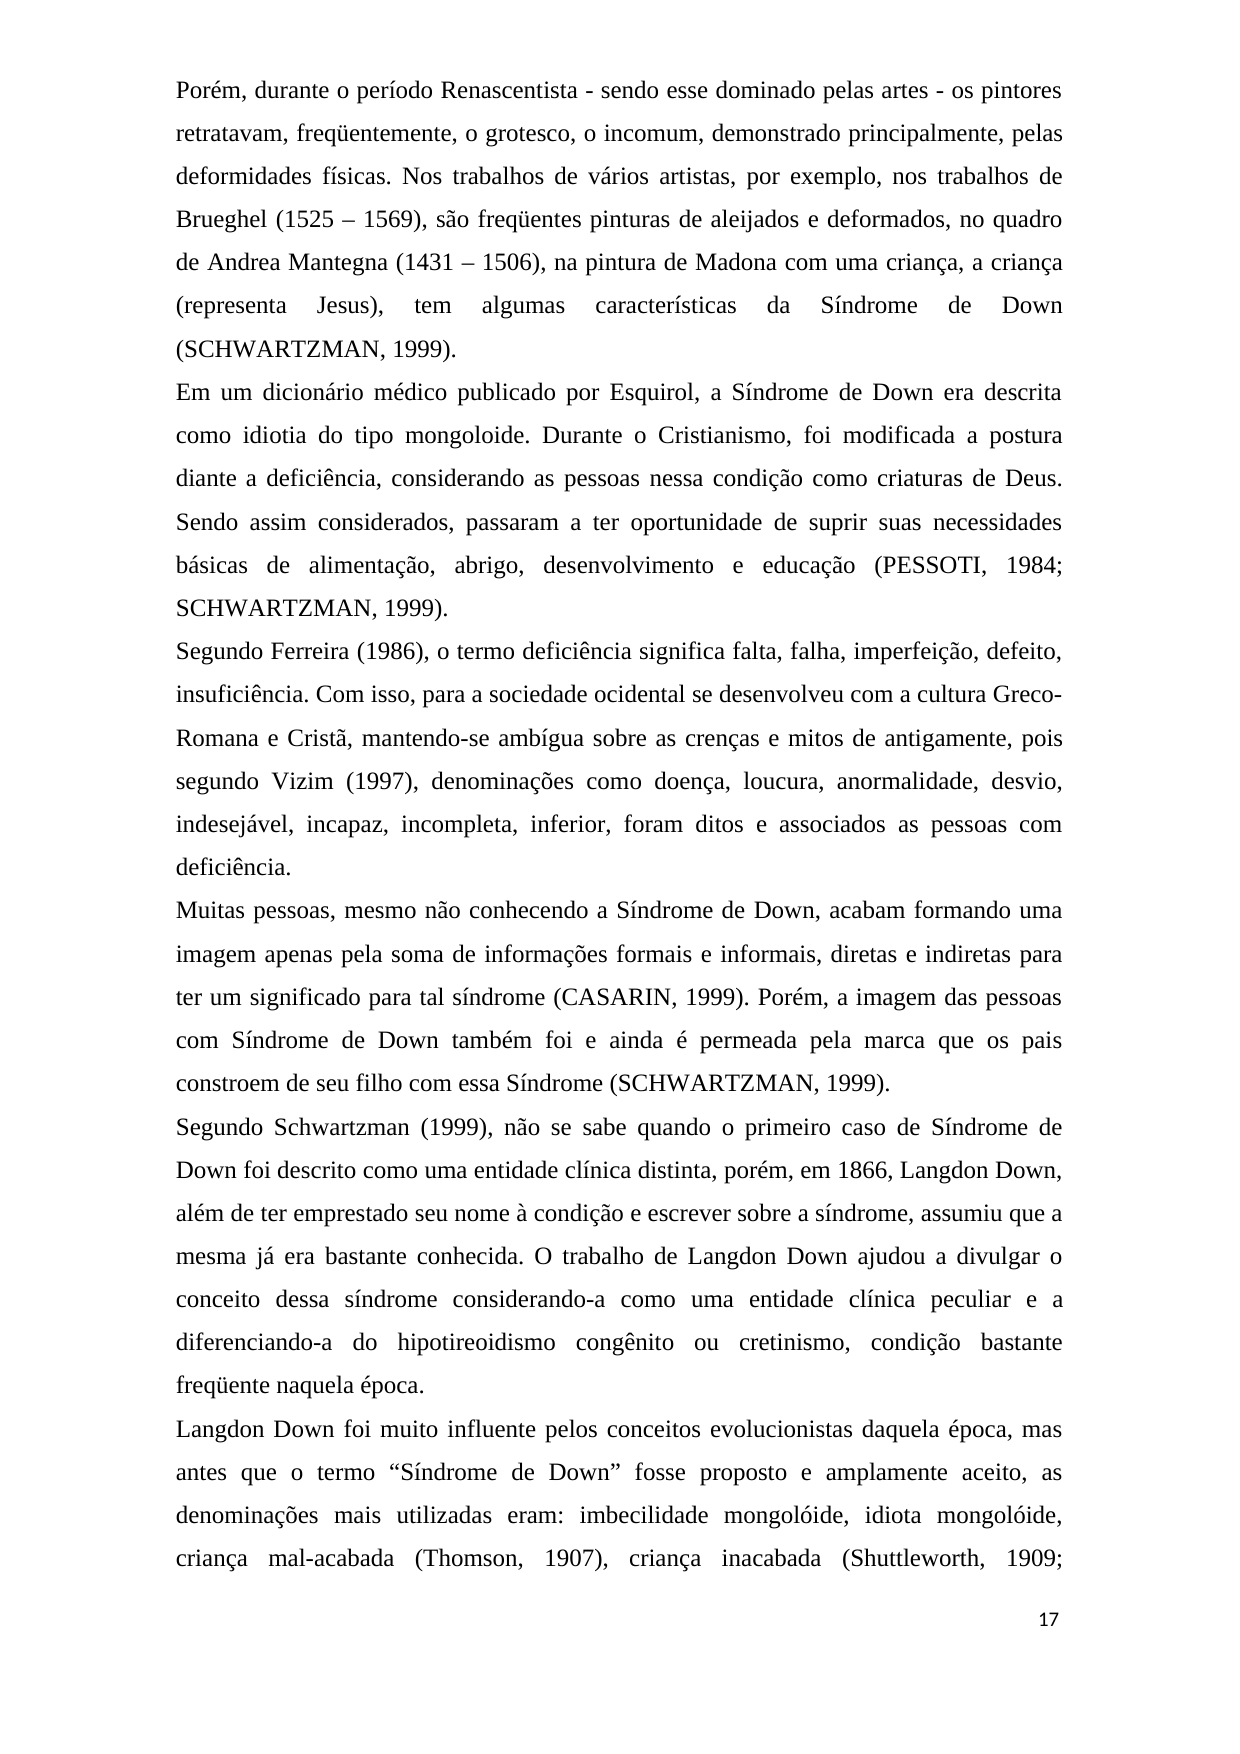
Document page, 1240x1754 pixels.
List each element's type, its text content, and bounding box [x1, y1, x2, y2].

text Segundo Ferreira (1986), o termo deficiência significa falta, falha, imperfeição, defeito, insuficiência. Com isso, para a sociedade ocidental se desenvolveu com a cultura Greco-Romana e Cristã, mantendo-se ambígua sobre as crenças e mitos de antigamente, pois segundo Vizim (1997), denominações como doença, loucura, anormalidade, desvio, indesejável, incapaz, incompleta, inferior, foram ditos e associados as pessoas com deficiência. [176, 636, 1063, 881]
text Langdon Down foi muito influente pelos conceitos evolucionistas daquela época, mas antes que o termo “Síndrome de Down” fosse proposto e amplamente aceito, as denominações mais utilizadas eram: imbecilidade mongolóide, idiota mongolóide, criança mal-acabada (Thomson, 1907), criança inacabada (Shuttleworth, 1909; [176, 1414, 1063, 1572]
text Muitas pessoas, mesmo não conhecendo a Síndrome de Down, acabam formando uma imagem apenas pela soma de informações formais e informais, diretas e indiretas para ter um significado para tal síndrome (CASARIN, 1999). Porém, a imagem das pessoas com Síndrome de Down também foi e ainda é permeada pela marca que os pais constroem de seu filho com essa Síndrome (SCHWARTZMAN, 1999). [176, 896, 1063, 1097]
text Porém, durante o período Renascentista - sendo esse dominado pelas artes - os pintores retratavam, freqüentemente, o grotesco, o incomum, demonstrado principalmente, pelas deformidades físicas. Nos trabalhos de vários artistas, por exemplo, nos trabalhos de Brueghel (1525 – 1569), são freqüentes pinturas de aleijados e deformados, no quadro de Andrea Mantegna (1431 – 1506), na pintura de Madona com uma criança, a criança (representa Jesus), tem algumas características da Síndrome de Down (SCHWARTZMAN, 1999). [176, 75, 1063, 362]
text Em um dicionário médico publicado por Esquirol, a Síndrome de Down era descrita como idiotia do tipo mongoloide. Durante o Cristianismo, foi modificada a postura diante a deficiência, considerando as pessoas nessa condição como criaturas de Deus. Sendo assim considerados, passaram a ter oportunidade de suprir suas necessidades básicas de alimentação, abrigo, desenvolvimento e educação (PESSOTI, 1984; SCHWARTZMAN, 1999). [176, 377, 1063, 622]
text Segundo Schwartzman (1999), não se sabe quando o primeiro caso de Síndrome de Down foi descrito como uma entidade clínica distinta, porém, em 1866, Langdon Down, além de ter emprestado seu nome à condição e escrever sobre a síndrome, assumiu que a mesma já era bastante conhecida. O trabalho de Langdon Down ajudou a divulgar o conceito dessa síndrome considerando-a como uma entidade clínica peculiar e a diferenciando-a do hipotireoidismo congênito ou cretinismo, condição bastante freqüente naquela época. [176, 1112, 1063, 1399]
